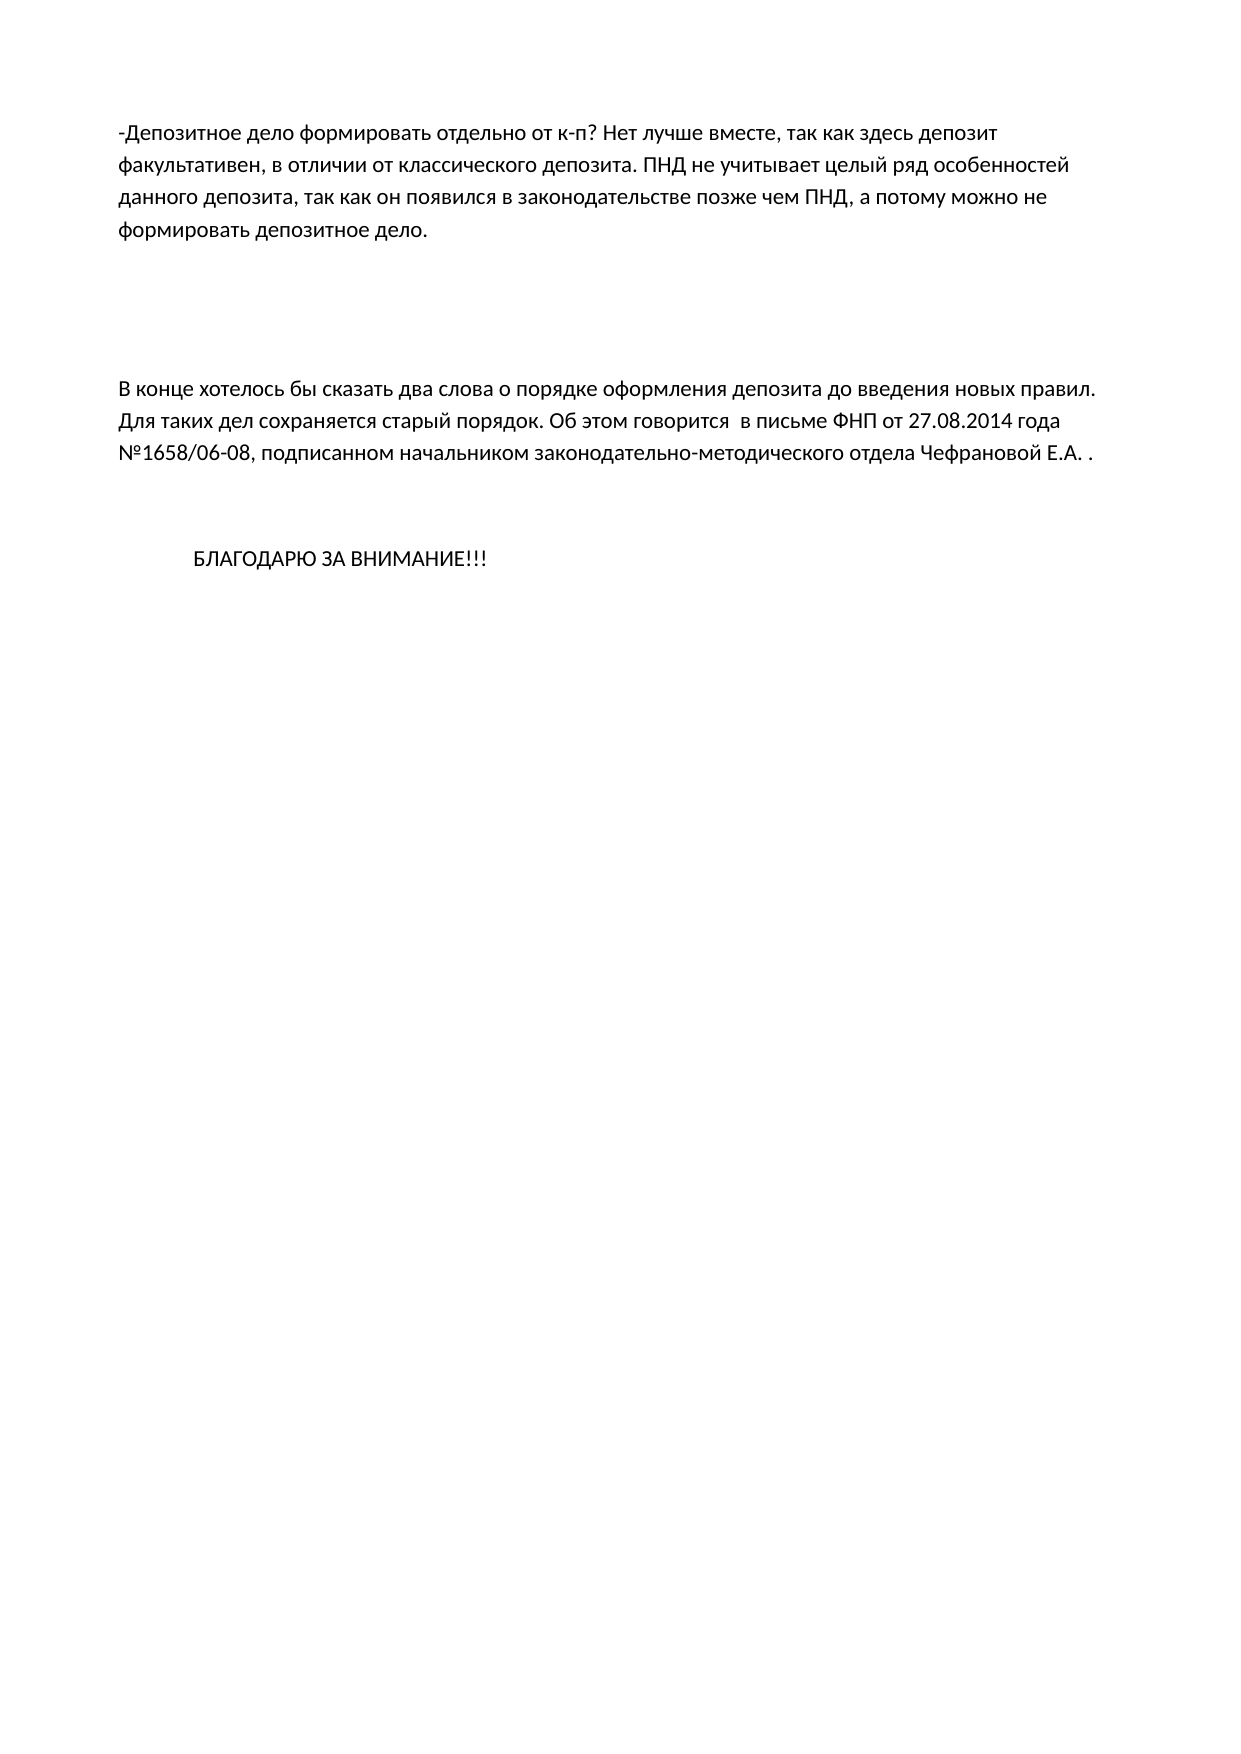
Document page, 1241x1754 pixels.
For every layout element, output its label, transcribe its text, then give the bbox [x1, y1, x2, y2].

text БЛАГОДАРЮ ЗА ВНИМАНИЕ!!! [193, 544, 1122, 572]
text В конце хотелось бы сказать два слова о порядке оформления депозита до введения новых правил. Для таких дел сохраняется старый порядок. Об этом говорится в письме ФНП от 27.08.2014 года №1658/06-08, подписанном начальником законодательно-методического отдела Чефрановой Е.А. . [118, 374, 1122, 466]
text -Депозитное дело формировать отдельно от к-п? Нет лучше вместе, так как здесь депозит факультативен, в отличии от классического депозита. ПНД не учитывает целый ряд особенностей данного депозита, так как он появился в законодательстве позже чем ПНД, а потому можно не формировать депозитное дело. [118, 118, 1122, 243]
